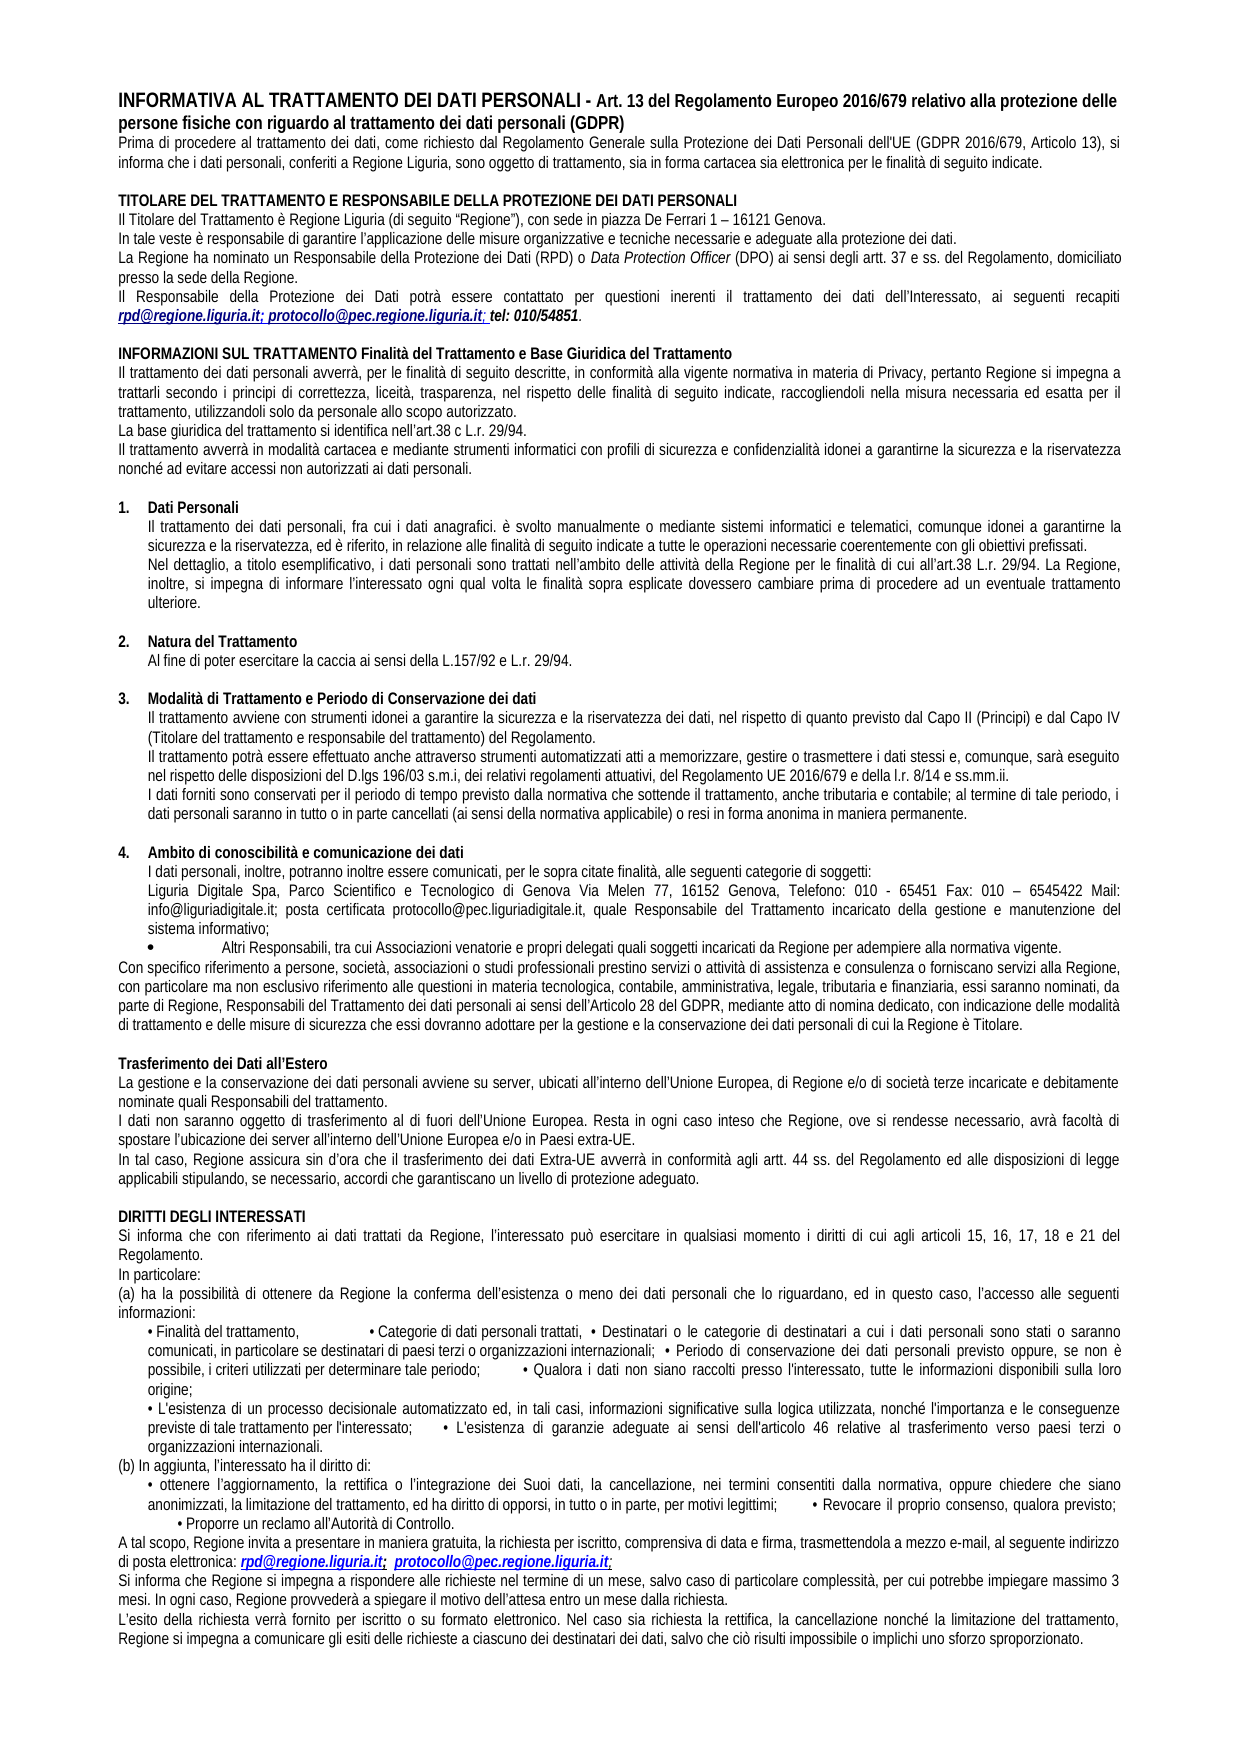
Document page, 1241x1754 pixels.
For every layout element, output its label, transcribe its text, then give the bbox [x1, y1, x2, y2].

text I dati forniti sono conservati per il periodo di tempo previsto dalla normativa che sottende il trattamento, anche tributaria e contabile; al termine di tale periodo, i dati personali saranno in tutto o in parte cancellati (ai sensi della normativa applicabile) o resi in forma anonima in maniera permanente. [148, 785, 1122, 823]
text Nel dettaglio, a titolo esemplificativo, i dati personali sono trattati nell’ambito delle attività della Regione per le finalità di cui all’art.38 L.r. 29/94. La Regione, inoltre, si impegna di informare l’interessato ogni qual volta le finalità sopra esplicate dovessero cambiare prima di procedere ad un eventuale trattamento ulteriore. [148, 555, 1122, 612]
text I dati personali, inoltre, potranno inoltre essere comunicati, per le sopra citate finalità, alle seguenti categorie di soggetti: [148, 862, 1122, 881]
text In tale veste è responsabile di garantire l’applicazione delle misure organizzative e tecniche necessarie e adeguate alla protezione dei dati. [118, 229, 1122, 248]
text • Finalità del trattamento, • Categorie di dati personali trattati, • Destinatari o le categorie di destinatari a cui i dati personali sono stati o saranno comunicati, in particolare se destinatari di paesi terzi o organizzazioni internazionali; • Periodo di conservazione dei dati personali previsto oppure, se non è possibile, i criteri utilizzati per determinare tale periodo; • Qualora i dati non siano raccolti presso l'interessato, tutte le informazioni disponibili sulla loro origine; [148, 1322, 1122, 1398]
text • L'esistenza di un processo decisionale automatizzato ed, in tali casi, informazioni significative sulla logica utilizzata, nonché l'importanza e le conseguenze previste di tale trattamento per l'interessato; • L'esistenza di garanzie adeguate ai sensi dell'articolo 46 relative al trasferimento verso paesi terzi o organizzazioni internazionali. [148, 1398, 1122, 1456]
text Si informa che Regione si impegna a rispondere alle richieste nel termine di un mese, salvo caso di particolare complessità, per cui potrebbe impiegare massimo 3 mesi. In ogni caso, Regione provvederà a spiegare il motivo dell’attesa entro un mese dalla richiesta. [118, 1571, 1122, 1609]
text In particolare: [118, 1264, 1122, 1283]
text A tal scopo, Regione invita a presentare in maniera gratuita, la richiesta per iscritto, comprensiva di data e firma, trasmettendola a mezzo e-mail, al seguente indirizzo di posta elettronica: rpd@regione.liguria.it; protocollo@pec.regione.liguria.it; [118, 1533, 1122, 1571]
text Il trattamento dei dati personali avverrà, per le finalità di seguito descritte, in conformità alla vigente normativa in materia di Privacy, pertanto Regione si impegna a trattarli secondo i principi di correttezza, liceità, trasparenza, nel rispetto delle finalità di seguito indicate, raccogliendoli nella misura necessaria ed esatta per il trattamento, utilizzandoli solo da personale allo scopo autorizzato. [118, 363, 1122, 421]
text INFORMAZIONI SUL TRATTAMENTO Finalità del Trattamento e Base Giuridica del Trattamento [118, 344, 1122, 363]
text La Regione ha nominato un Responsabile della Protezione dei Dati (RPD) o Data Protection Officer (DPO) ai sensi degli artt. 37 e ss. del Regolamento, domiciliato presso la sede della Regione. [118, 248, 1122, 287]
list Ambito di conoscibilità e comunicazione dei dati [118, 842, 1122, 862]
text Prima di procedere al trattamento dei dati, come richiesto dal Regolamento Generale sulla Protezione dei Dati Personali dell'UE (GDPR 2016/679, Articolo 13), si informa che i dati personali, conferiti a Regione Liguria, sono oggetto di trattamento, sia in forma cartacea sia elettronica per le finalità di seguito indicate. [118, 133, 1122, 172]
text In tal caso, Regione assicura sin d’ora che il trasferimento dei dati Extra-UE avverrà in conformità agli artt. 44 ss. del Regolamento ed alle disposizioni di legge applicabili stipulando, se necessario, accordi che garantiscano un livello di protezione adeguato. [118, 1149, 1122, 1188]
text Il trattamento dei dati personali, fra cui i dati anagrafici. è svolto manualmente o mediante sistemi informatici e telematici, comunque idonei a garantirne la sicurezza e la riservatezza, ed è riferito, in relazione alle finalità di seguito indicate a tutte le operazioni necessarie coerentemente con gli obiettivi prefissati. [148, 517, 1122, 555]
text La gestione e la conservazione dei dati personali avviene su server, ubicati all’interno dell’Unione Europea, di Regione e/o di società terze incaricate e debitamente nominate quali Responsabili del trattamento. [118, 1073, 1122, 1111]
text Liguria Digitale Spa, Parco Scientifico e Tecnologico di Genova Via Melen 77, 16152 Genova, Telefono: 010 - 65451 Fax: 010 – 6545422 Mail: info@liguriadigitale.it; posta certificata protocollo@pec.liguriadigitale.it, quale Responsabile del Trattamento incaricato della gestione e manutenzione del sistema informativo; [148, 881, 1122, 938]
text La base giuridica del trattamento si identifica nell’art.38 c L.r. 29/94. [118, 421, 1122, 440]
text (a) ha la possibilità di ottenere da Regione la conferma dell’esistenza o meno dei dati personali che lo riguardano, ed in questo caso, l’accesso alle seguenti informazioni: [118, 1283, 1122, 1322]
text L’esito della richiesta verrà fornito per iscritto o su formato elettronico. Nel caso sia richiesta la rettifica, la cancellazione nonché la limitazione del trattamento, Regione si impegna a comunicare gli esiti delle richieste a ciascuno dei destinatari dei dati, salvo che ciò risulti impossibile o implichi uno sforzo sproporzionato. [118, 1609, 1122, 1648]
text DIRITTI DEGLI INTERESSATI [118, 1207, 1122, 1226]
text (b) In aggiunta, l’interessato ha il diritto di: [118, 1456, 1122, 1475]
text • ottenere l’aggiornamento, la rettifica o l’integrazione dei Suoi dati, la cancellazione, nei termini consentiti dalla normativa, oppure chiedere che siano anonimizzati, la limitazione del trattamento, ed ha diritto di opporsi, in tutto o in parte, per motivi legittimi; • Revocare il proprio consenso, qualora previsto; • Proporre un reclamo all’Autorità di Controllo. [148, 1475, 1122, 1533]
text TITOLARE DEL TRATTAMENTO E RESPONSABILE DELLA PROTEZIONE DEI DATI PERSONALI [118, 191, 1122, 210]
list Modalità di Trattamento e Periodo di Conservazione dei dati [118, 689, 1122, 708]
text Al fine di poter esercitare la caccia ai sensi della L.157/92 e L.r. 29/94. [148, 651, 1122, 670]
text Trasferimento dei Dati all’Estero [118, 1053, 1122, 1073]
list Dati Personali [118, 497, 1122, 517]
text Il trattamento potrà essere effettuato anche attraverso strumenti automatizzati atti a memorizzare, gestire o trasmettere i dati stessi e, comunque, sarà eseguito nel rispetto delle disposizioni del D.lgs 196/03 s.m.i, dei relativi regolamenti attuativi, del Regolamento UE 2016/679 e della l.r. 8/14 e ss.mm.ii. [148, 747, 1122, 785]
list Altri Responsabili, tra cui Associazioni venatorie e propri delegati quali soggetti incaricati da Regione per adempiere alla normativa vigente. [148, 938, 1122, 958]
text I dati non saranno oggetto di trasferimento al di fuori dell’Unione Europea. Resta in ogni caso inteso che Regione, ove si rendesse necessario, avrà facoltà di spostare l’ubicazione dei server all’interno dell’Unione Europea e/o in Paesi extra-UE. [118, 1111, 1122, 1149]
text INFORMATIVA AL TRATTAMENTO DEI DATI PERSONALI - Art. 13 del Regolamento Europeo 2016/679 relativo alla protezione delle persone fisiche con riguardo al trattamento dei dati personali (GDPR) [118, 88, 1122, 133]
text Con specifico riferimento a persone, società, associazioni o studi professionali prestino servizi o attività di assistenza e consulenza o forniscano servizi alla Regione, con particolare ma non esclusivo riferimento alle questioni in materia tecnologica, contabile, amministrativa, legale, tributaria e finanziaria, essi saranno nominati, da parte di Regione, Responsabili del Trattamento dei dati personali ai sensi dell’Articolo 28 del GDPR, mediante atto di nomina dedicato, con indicazione delle modalità di trattamento e delle misure di sicurezza che essi dovranno adottare per la gestione e la conservazione dei dati personali di cui la Regione è Titolare. [118, 958, 1122, 1034]
text Il trattamento avviene con strumenti idonei a garantire la sicurezza e la riservatezza dei dati, nel rispetto di quanto previsto dal Capo II (Principi) e dal Capo IV (Titolare del trattamento e responsabile del trattamento) del Regolamento. [148, 708, 1122, 747]
text Il Responsabile della Protezione dei Dati potrà essere contattato per questioni inerenti il trattamento dei dati dell’Interessato, ai seguenti recapiti rpd@regione.liguria.it; protocollo@pec.regione.liguria.it; tel: 010/54851. [118, 287, 1122, 325]
text Il trattamento avverrà in modalità cartacea e mediante strumenti informatici con profili di sicurezza e confidenzialità idonei a garantirne la sicurezza e la riservatezza nonché ad evitare accessi non autorizzati ai dati personali. [118, 440, 1122, 478]
text Si informa che con riferimento ai dati trattati da Regione, l’interessato può esercitare in qualsiasi momento i diritti di cui agli articoli 15, 16, 17, 18 e 21 del Regolamento. [118, 1226, 1122, 1264]
list Natura del Trattamento [118, 632, 1122, 651]
text Il Titolare del Trattamento è Regione Liguria (di seguito “Regione”), con sede in piazza De Ferrari 1 – 16121 Genova. [118, 210, 1122, 229]
